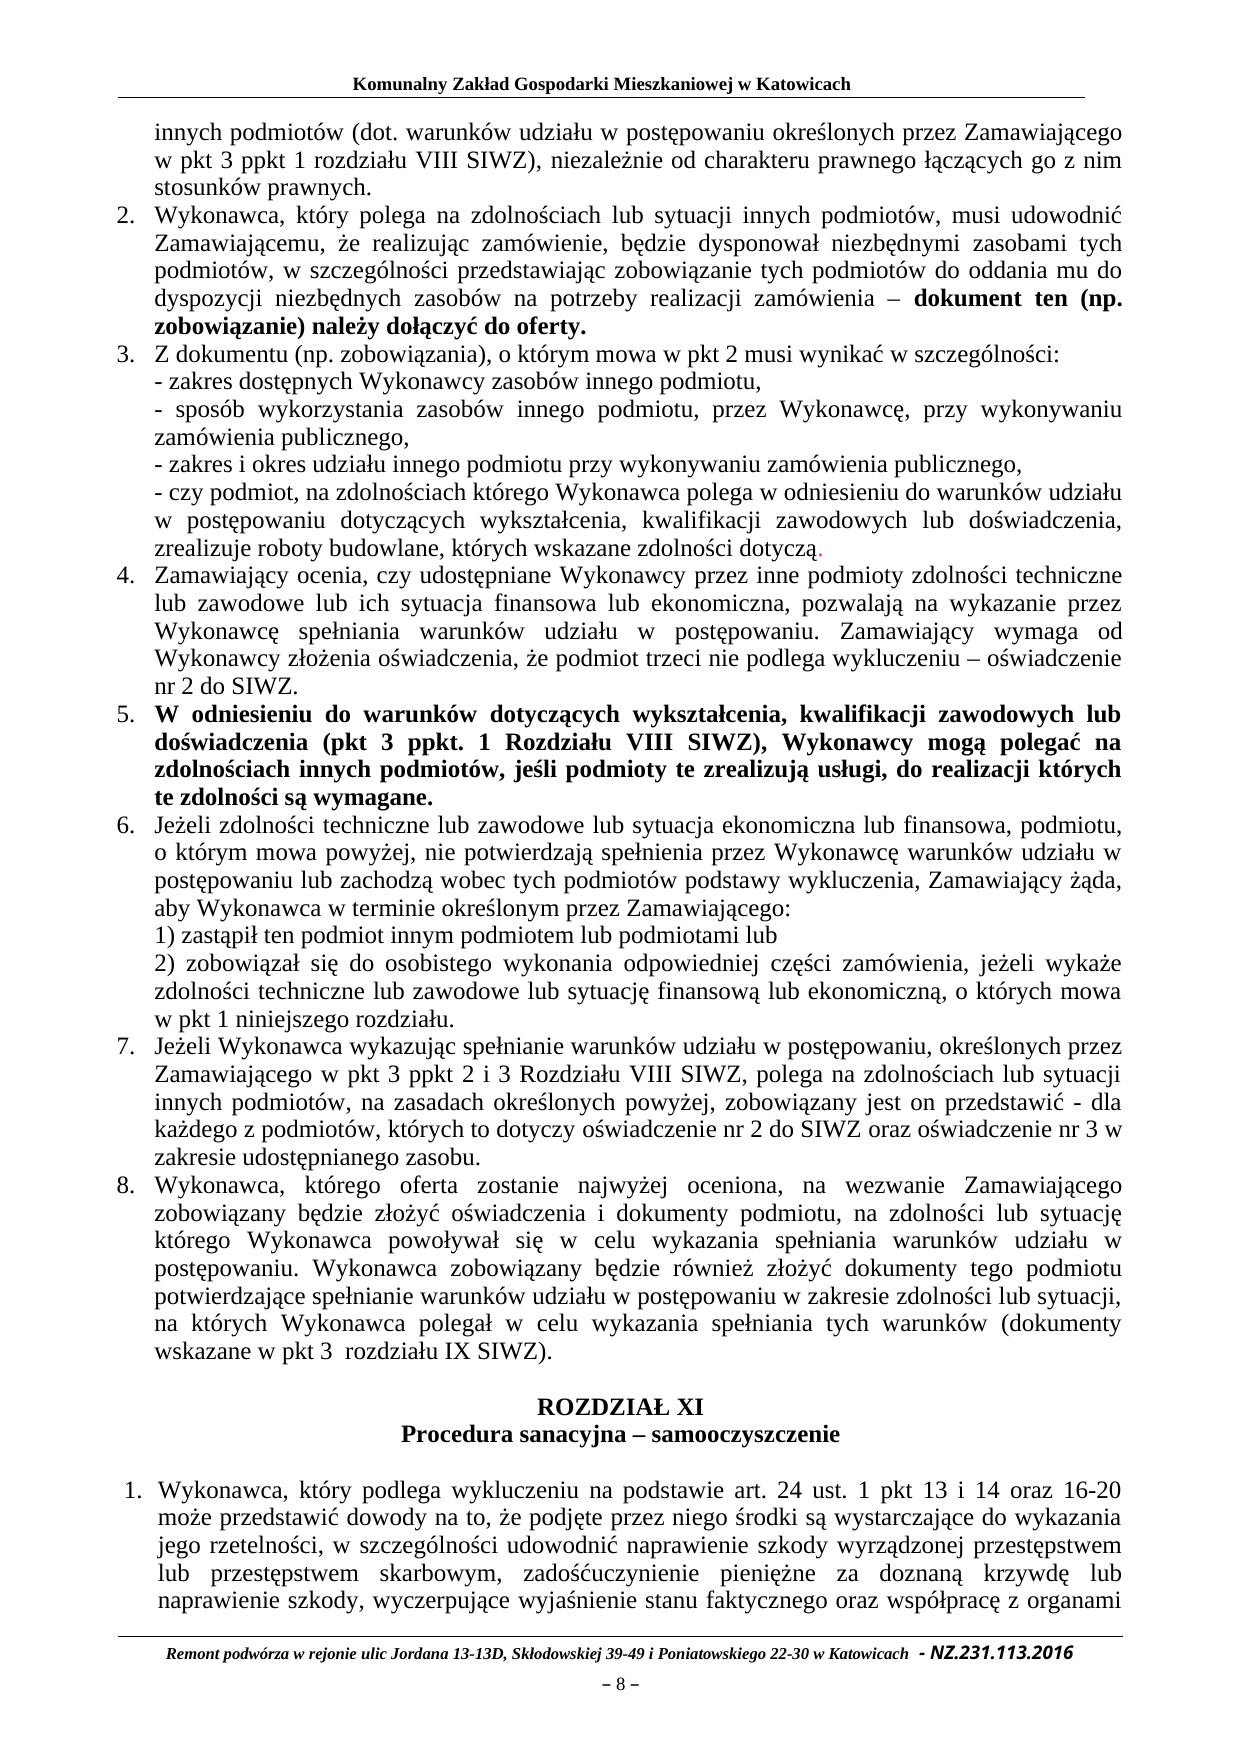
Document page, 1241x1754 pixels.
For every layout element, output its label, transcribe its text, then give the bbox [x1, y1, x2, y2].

list - sposób wykorzystania zasobów innego podmiotu, przez Wykonawcę, przy wykonywaniu zamówienia publicznego, [116, 395, 1123, 451]
list W odniesieniu do warunków dotyczących wykształcenia, kwalifikacji zawodowych lub doświadczenia (pkt 3 ppkt. 1 Rozdziału VIII SIWZ), Wykonawcy mogą polegać na zdolnościach innych podmiotów, jeśli podmioty te zrealizują usługi, do realizacji których te zdolności są wymagane. [116, 700, 1123, 811]
list 2) zobowiązał się do osobistego wykonania odpowiedniej części zamówienia, jeżeli wykaże zdolności techniczne lub zawodowe lub sytuację finansową lub ekonomiczną, o których mowa w pkt 1 niniejszego rozdziału. [116, 949, 1123, 1032]
list Z dokumentu (np. zobowiązania), o którym mowa w pkt 2 musi wynikać w szczególności: [116, 340, 1123, 367]
list Wykonawca, który polega na zdolnościach lub sytuacji innych podmiotów, musi udowodnić Zamawiającemu, że realizując zamówienie, będzie dysponował niezbędnymi zasobami tych podmiotów, w szczególności przedstawiając zobowiązanie tych podmiotów do oddania mu do dyspozycji niezbędnych zasobów na potrzeby realizacji zamówienia – dokument ten (np. zobowiązanie) należy dołączyć do oferty. [116, 201, 1123, 340]
list innych podmiotów (dot. warunków udziału w postępowaniu określonych przez Zamawiającego w pkt 3 ppkt 1 rozdziału VIII SIWZ), niezależnie od charakteru prawnego łączących go z nim stosunków prawnych. [116, 118, 1123, 201]
list Wykonawca, który podlega wykluczeniu na podstawie art. 24 ust. 1 pkt 13 i 14 oraz 16-20 może przedstawić dowody na to, że podjęte przez niego środki są wystarczające do wykazania jego rzetelności, w szczególności udowodnić naprawienie szkody wyrządzonej przestępstwem lub przestępstwem skarbowym, zadośćuczynienie pieniężne za doznaną krzywdę lub naprawienie szkody, wyczerpujące wyjaśnienie stanu faktycznego oraz współpracę z organami [123, 1476, 1123, 1614]
list Zamawiający ocenia, czy udostępniane Wykonawcy przez inne podmioty zdolności techniczne lub zawodowe lub ich sytuacja finansowa lub ekonomiczna, pozwalają na wykazanie przez Wykonawcę spełniania warunków udziału w postępowaniu. Zamawiający wymaga od Wykonawcy złożenia oświadczenia, że podmiot trzeci nie podlega wykluczeniu – oświadczenie nr 2 do SIWZ. [116, 561, 1123, 700]
list 1) zastąpił ten podmiot innym podmiotem lub podmiotami lub [116, 922, 1123, 949]
list Jeżeli Wykonawca wykazując spełnianie warunków udziału w postępowaniu, określonych przez Zamawiającego w pkt 3 ppkt 2 i 3 Rozdziału VIII SIWZ, polega na zdolnościach lub sytuacji innych podmiotów, na zasadach określonych powyżej, zobowiązany jest on przedstawić - dla każdego z podmiotów, których to dotyczy oświadczenie nr 2 do SIWZ oraz oświadczenie nr 3 w zakresie udostępnianego zasobu. [116, 1032, 1123, 1171]
text ROZDZIAŁ XI [118, 1393, 1123, 1420]
list Wykonawca, którego oferta zostanie najwyżej oceniona, na wezwanie Zamawiającego zobowiązany będzie złożyć oświadczenia i dokumenty podmiotu, na zdolności lub sytuację którego Wykonawca powoływał się w celu wykazania spełniania warunków udziału w postępowaniu. Wykonawca zobowiązany będzie również złożyć dokumenty tego podmiotu potwierdzające spełnianie warunków udziału w postępowaniu w zakresie zdolności lub sytuacji, na których Wykonawca polegał w celu wykazania spełniania tych warunków (dokumenty wskazane w pkt 3 rozdziału IX SIWZ). [116, 1171, 1123, 1365]
list Jeżeli zdolności techniczne lub zawodowe lub sytuacja ekonomiczna lub finansowa, podmiotu, o którym mowa powyżej, nie potwierdzają spełnienia przez Wykonawcę warunków udziału w postępowaniu lub zachodzą wobec tych podmiotów podstawy wykluczenia, Zamawiający żąda, aby Wykonawca w terminie określonym przez Zamawiającego: [116, 811, 1123, 922]
list - zakres i okres udziału innego podmiotu przy wykonywaniu zamówienia publicznego, [116, 451, 1123, 478]
list - czy podmiot, na zdolnościach którego Wykonawca polega w odniesieniu do warunków udziału w postępowaniu dotyczących wykształcenia, kwalifikacji zawodowych lub doświadczenia, zrealizuje roboty budowlane, których wskazane zdolności dotyczą. [116, 478, 1123, 561]
text Procedura sanacyjna – samooczyszczenie [118, 1420, 1123, 1448]
list - zakres dostępnych Wykonawcy zasobów innego podmiotu, [116, 367, 1123, 395]
